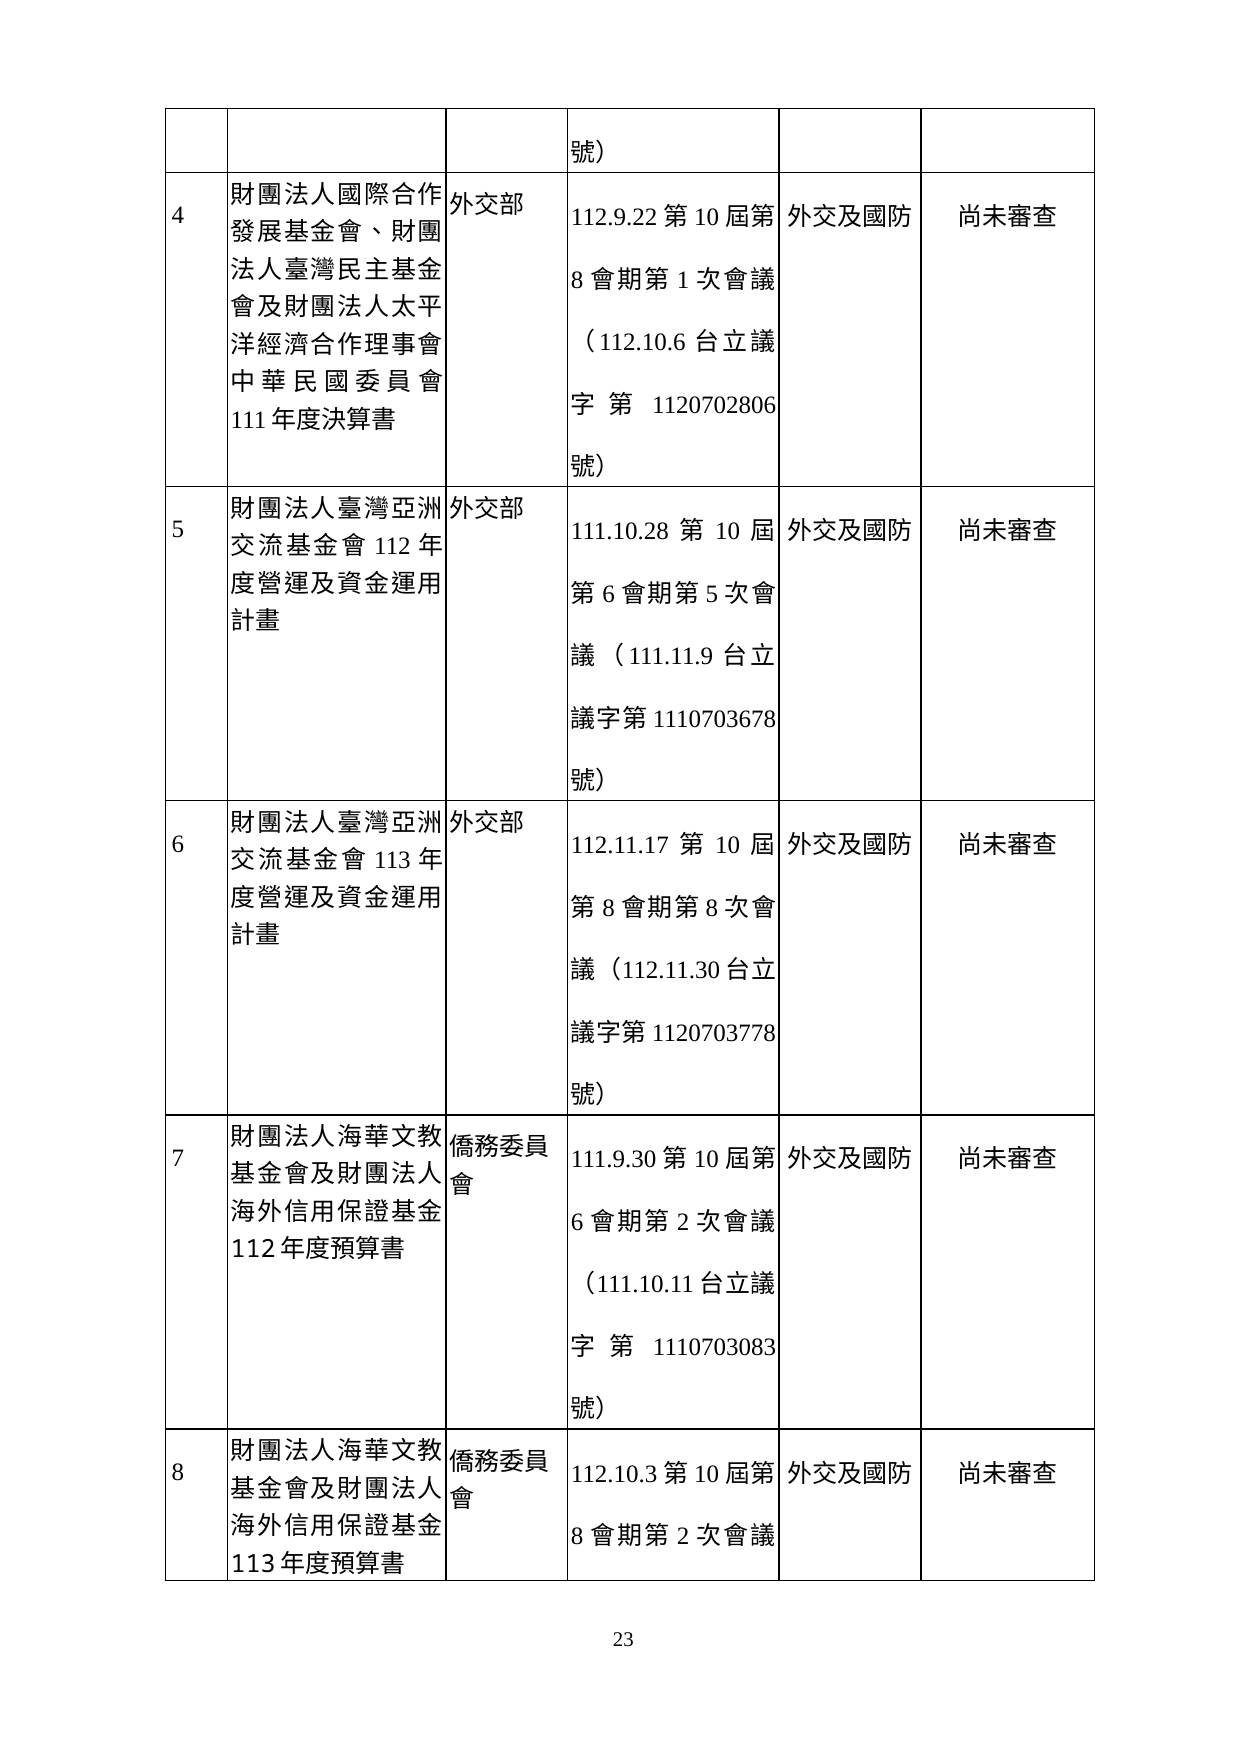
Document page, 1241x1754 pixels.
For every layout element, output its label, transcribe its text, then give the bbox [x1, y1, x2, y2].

table_cell 112.11.17第10屆第8會期第8次會議（112.11.30台立議字第1120703778號） [568, 801, 778, 1114]
table_cell 外交及國防 [780, 1116, 920, 1428]
table_cell 財團法人國際合作發展基金會、財團法人臺灣民主基金會及財團法人太平洋經濟合作理事會中華民國委員會111年度決算書 [228, 173, 445, 486]
table_cell 財團法人海華文教基金會及財團法人海外信用保證基金113年度預算書 [228, 1430, 445, 1579]
table_cell 112.9.22第10屆第8會期第1次會議（112.10.6台立議字第1120702806號） [568, 173, 778, 486]
table_cell [166, 487, 227, 800]
table_cell 財團法人臺灣亞洲交流基金會112年度營運及資金運用計畫 [228, 487, 445, 800]
table_cell 尚未審查 [922, 487, 1094, 800]
table_cell 尚未審查 [922, 1430, 1094, 1579]
table_cell 111.9.30第10屆第6會期第2次會議（111.10.11台立議字第1110703083號） [568, 1116, 778, 1428]
table_cell 外交部 [447, 173, 567, 486]
table_cell [166, 801, 227, 1114]
table_cell [447, 109, 567, 172]
table_cell 外交及國防 [780, 487, 920, 800]
table_cell 111.10.28第10屆第6會期第5次會議（111.11.9台立議字第1110703678號） [568, 487, 778, 800]
table_cell 外交及國防 [780, 1430, 920, 1579]
table_cell [166, 1116, 227, 1428]
table_cell [166, 109, 227, 172]
table_cell [780, 109, 920, 172]
table_cell 號） [568, 109, 778, 172]
table_cell [166, 1430, 227, 1579]
table_cell 僑務委員會 [447, 1430, 567, 1579]
table_cell 財團法人臺灣亞洲交流基金會113年度營運及資金運用計畫 [228, 801, 445, 1114]
table_cell 外交部 [447, 487, 567, 800]
table_cell 僑務委員會 [447, 1116, 567, 1428]
table_cell 尚未審查 [922, 801, 1094, 1114]
table_cell 財團法人海華文教基金會及財團法人海外信用保證基金112年度預算書 [228, 1116, 445, 1428]
table_cell [228, 109, 445, 172]
table_cell [922, 109, 1094, 172]
table_cell 尚未審查 [922, 173, 1094, 486]
table_cell 尚未審查 [922, 1116, 1094, 1428]
table_cell 外交及國防 [780, 801, 920, 1114]
table_cell 112.10.3第10屆第8會期第2次會議 [568, 1430, 778, 1579]
table_cell 外交及國防 [780, 173, 920, 486]
table_cell 外交部 [447, 801, 567, 1114]
table_cell [166, 173, 227, 486]
